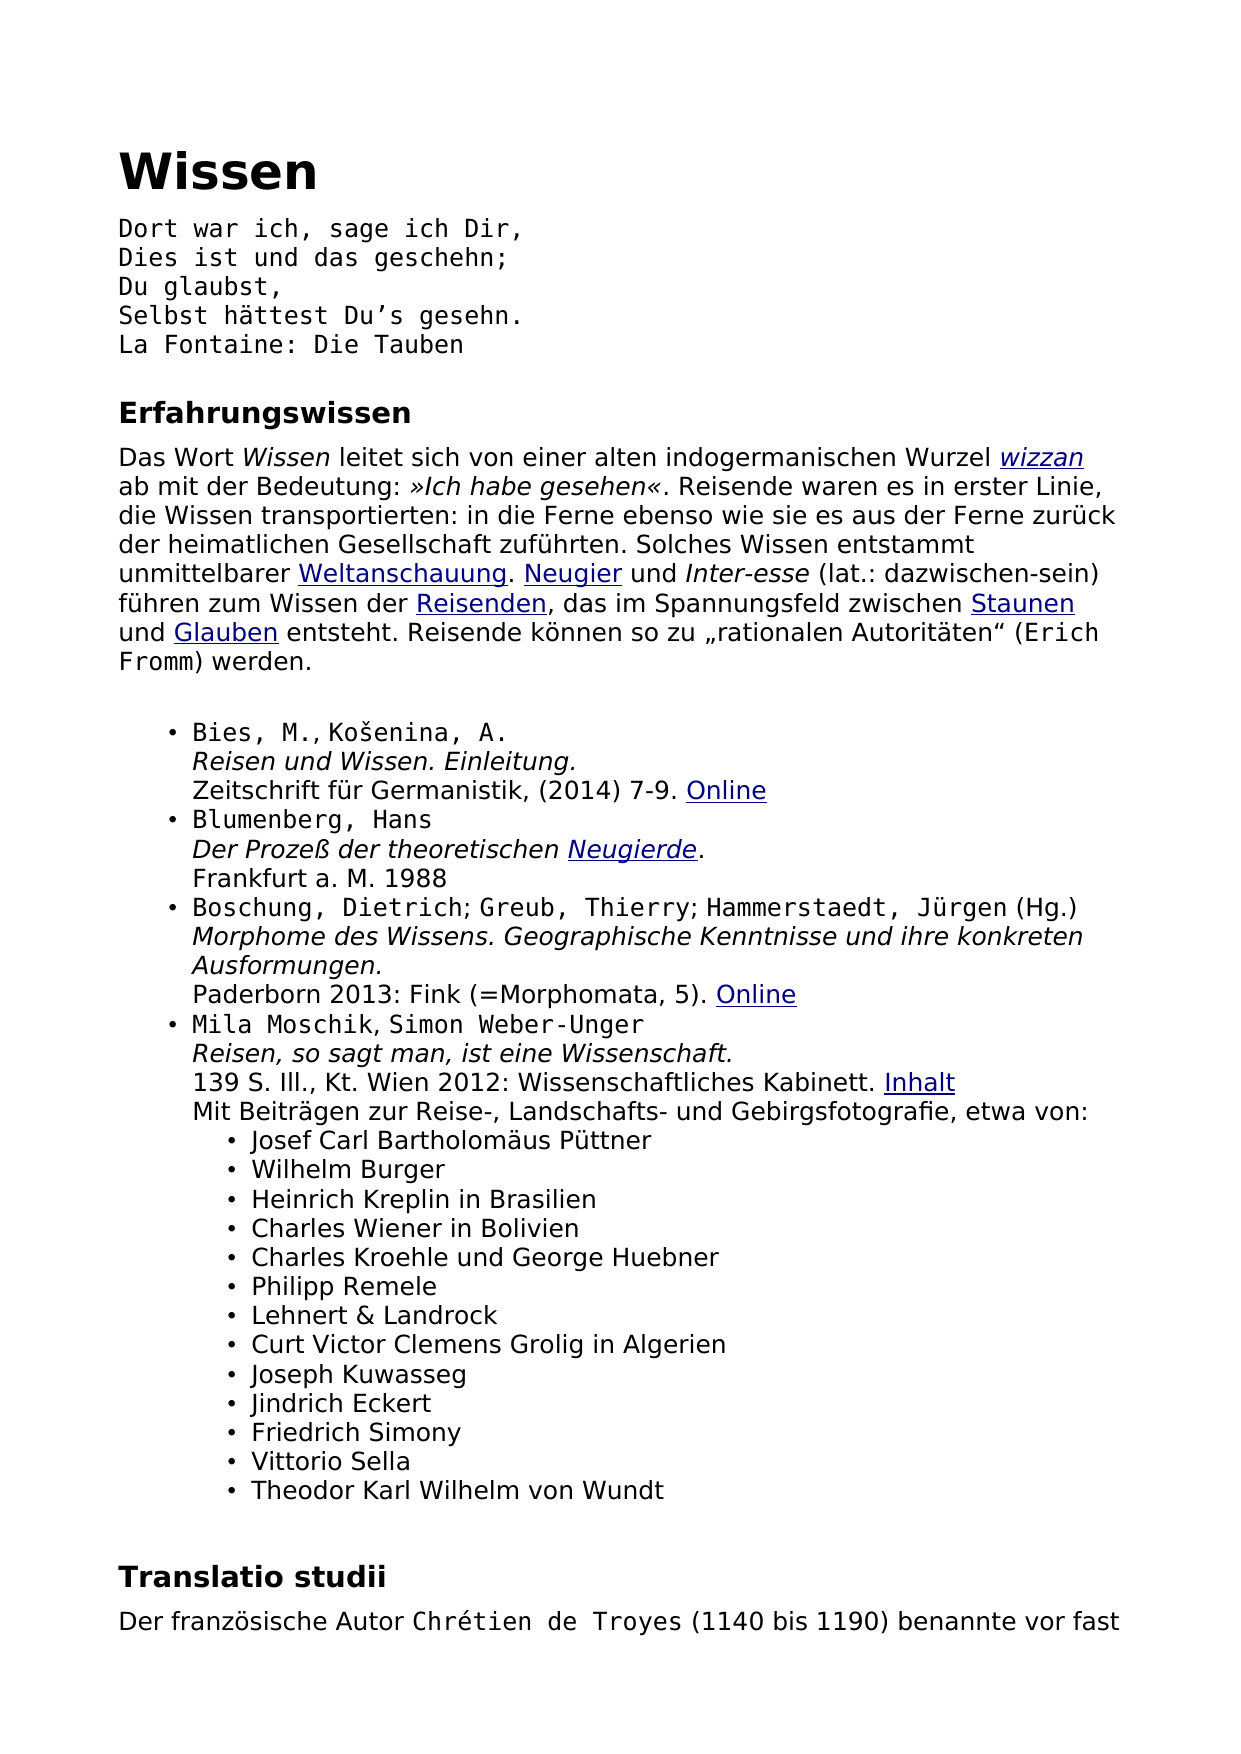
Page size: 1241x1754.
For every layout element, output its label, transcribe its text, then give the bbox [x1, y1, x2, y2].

list Boschung, Dietrich; Greub, Thierry; Hammerstaedt, Jürgen (Hg.) Morphome des Wissens. Geographische Kenntnisse und ihre konkreten Ausformungen. Paderborn 2013: Fink (=Morphomata, 5). Online [177, 893, 1122, 1010]
list Charles Kroehle und George Huebner [236, 1243, 1122, 1272]
subtitle Erfahrungswissen [118, 396, 1122, 430]
subtitle Wissen [118, 143, 1122, 201]
text Der französische Autor Chrétien de Troyes (1140 bis 1190) benannte vor fast [118, 1607, 1122, 1636]
text Das Wort Wissen leitet sich von einer alten indogermanischen Wurzel wizzan ab mit der Bedeutung: »Ich habe gesehen«. Reisende waren es in erster Linie, die Wissen transportierten: in die Ferne ebenso wie sie es aus der Ferne zurück der heimatlichen Gesellschaft zuführten. Solches Wissen entstammt unmittelbarer Weltanschauung. Neugier und Inter-esse (lat.: dazwischen-sein) führen zum Wissen der Reisenden, das im Spannungsfeld zwischen Staunen und Glauben entsteht. Reisende können so zu „rationalen Autoritäten“ (Erich Fromm) werden. [118, 443, 1122, 676]
list Charles Wiener in Bolivien [236, 1214, 1122, 1243]
text Dort war ich, sage ich Dir, Dies ist und das geschehn; Du glaubst, Selbst hättest Du’s gesehn. La Fontaine: Die Tauben [118, 214, 1122, 360]
list Friedrich Simony [236, 1418, 1122, 1447]
list Philipp Remele [236, 1272, 1122, 1302]
list Mila Moschik, Simon Weber-Unger Reisen, so sagt man, ist eine Wissenschaft. 139 S. Ill., Kt. Wien 2012: Wissenschaftliches Kabinett. Inhalt Mit Beiträgen zur Reise-, Landschafts- und Gebirgsfotografie, etwa von: [177, 1010, 1122, 1127]
list Curt Victor Clemens Grolig in Algerien [236, 1331, 1122, 1360]
list Theodor Karl Wilhelm von Wundt [236, 1477, 1122, 1506]
list Lehnert & Landrock [236, 1302, 1122, 1331]
list Vittorio Sella [236, 1447, 1122, 1477]
list Bies, M., Košenina, A. Reisen und Wissen. Einleitung. Zeitschrift für Germanistik, (2014) 7-9. Online [177, 718, 1122, 806]
subtitle Translatio studii [118, 1560, 1122, 1594]
list Heinrich Kreplin in Brasilien [236, 1185, 1122, 1214]
list Jindrich Eckert [236, 1389, 1122, 1418]
list Josef Carl Bartholomäus Püttner [236, 1127, 1122, 1156]
list Joseph Kuwasseg [236, 1360, 1122, 1389]
list Blumenberg, Hans Der Prozeß der theoretischen Neugierde. Frankfurt a. M. 1988 [177, 806, 1122, 893]
list Wilhelm Burger [236, 1156, 1122, 1185]
